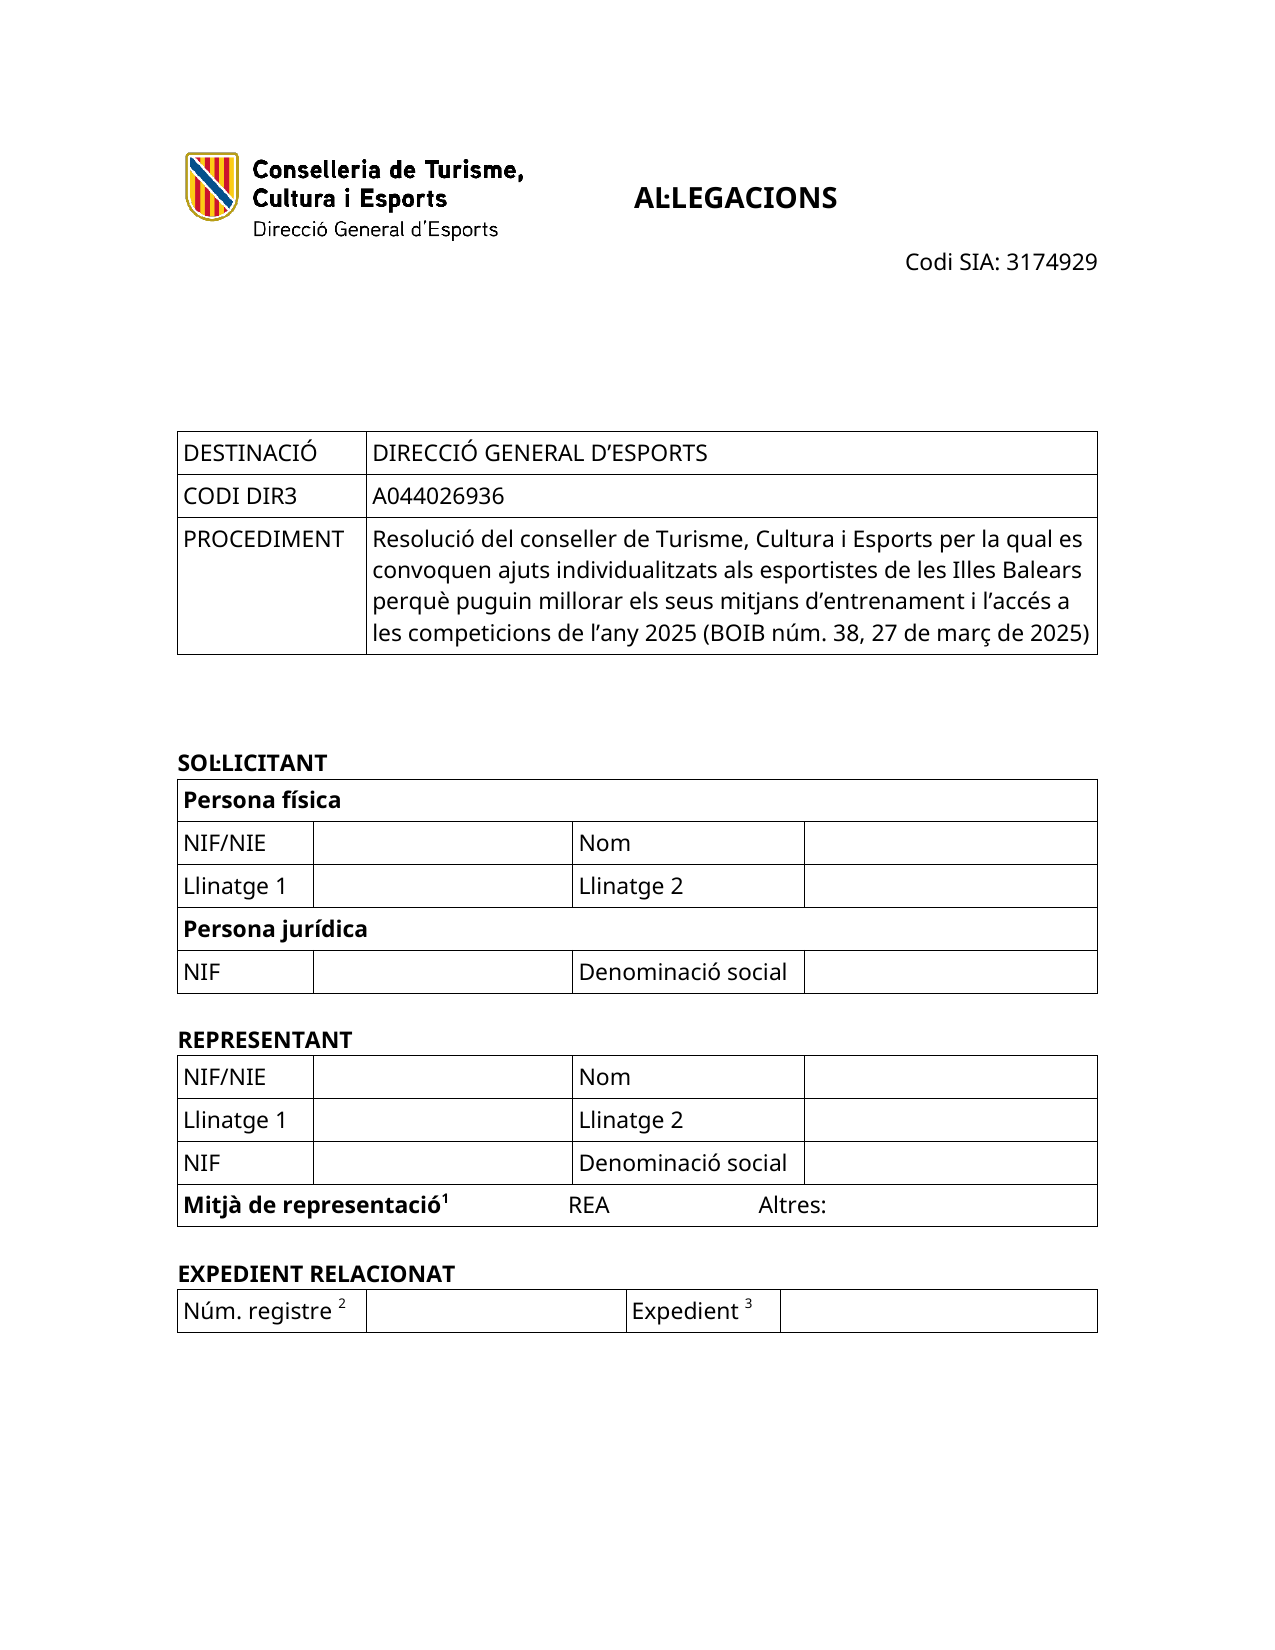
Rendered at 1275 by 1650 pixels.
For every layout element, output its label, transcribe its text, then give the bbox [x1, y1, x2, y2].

table_header Expedient 3 [627, 1290, 780, 1332]
table_cell Llinatge 1 [178, 865, 313, 907]
table_cell CODI DIR3 [178, 475, 366, 517]
table_cell Persona jurídica [178, 908, 1097, 950]
table_cell A044026936 [367, 475, 1097, 517]
text SOL·LICITANT [177, 747, 1098, 778]
table_cell NIF [178, 951, 313, 993]
table_header [805, 1056, 1097, 1098]
table_cell Llinatge 2 [573, 865, 804, 907]
table_header Núm. registre 2 [178, 1290, 366, 1332]
table_cell Llinatge 1 [178, 1099, 313, 1141]
table_cell Denominació social [573, 1142, 804, 1184]
table_header Persona física [178, 780, 1097, 821]
table_cell [314, 865, 572, 907]
table_header DIRECCIÓ GENERAL D’ESPORTS [367, 432, 1097, 474]
table_cell Denominació social [573, 951, 804, 993]
table_cell Llinatge 2 [573, 1099, 804, 1141]
table_cell [314, 822, 572, 864]
table_cell [314, 951, 572, 993]
table_header [781, 1290, 1097, 1332]
table_cell [805, 1099, 1097, 1141]
table_header Nom [573, 1056, 804, 1098]
table_cell [805, 1142, 1097, 1184]
table_cell [314, 1099, 572, 1141]
table_cell Resolució del conseller de Turisme, Cultura i Esports per la qual es convoquen ajuts individualitzats als esportistes de les Illes Balears perquè puguin millorar els seus mitjans d’entrenament i l’accés a les competicions de l’any 2025 (BOIB núm. 38, 27 de març de 2025) [367, 518, 1097, 653]
table_header [314, 1056, 572, 1098]
table_cell NIF [178, 1142, 313, 1184]
picture [177, 147, 531, 246]
text REPRESENTANT [177, 1024, 1098, 1055]
table_cell PROCEDIMENT [178, 518, 366, 653]
table_header NIF/NIE [178, 1056, 313, 1098]
table_cell [314, 1142, 572, 1184]
table_cell [805, 951, 1097, 993]
table_cell [805, 865, 1097, 907]
text EXPEDIENT RELACIONAT [177, 1258, 1098, 1289]
table_cell Nom [573, 822, 804, 864]
table_cell NIF/NIE [178, 822, 313, 864]
table_cell Mitjà de representació1 REA Altres: [178, 1185, 1097, 1226]
table_header DESTINACIÓ [178, 432, 366, 474]
table_cell [805, 822, 1097, 864]
table_header [367, 1290, 626, 1332]
